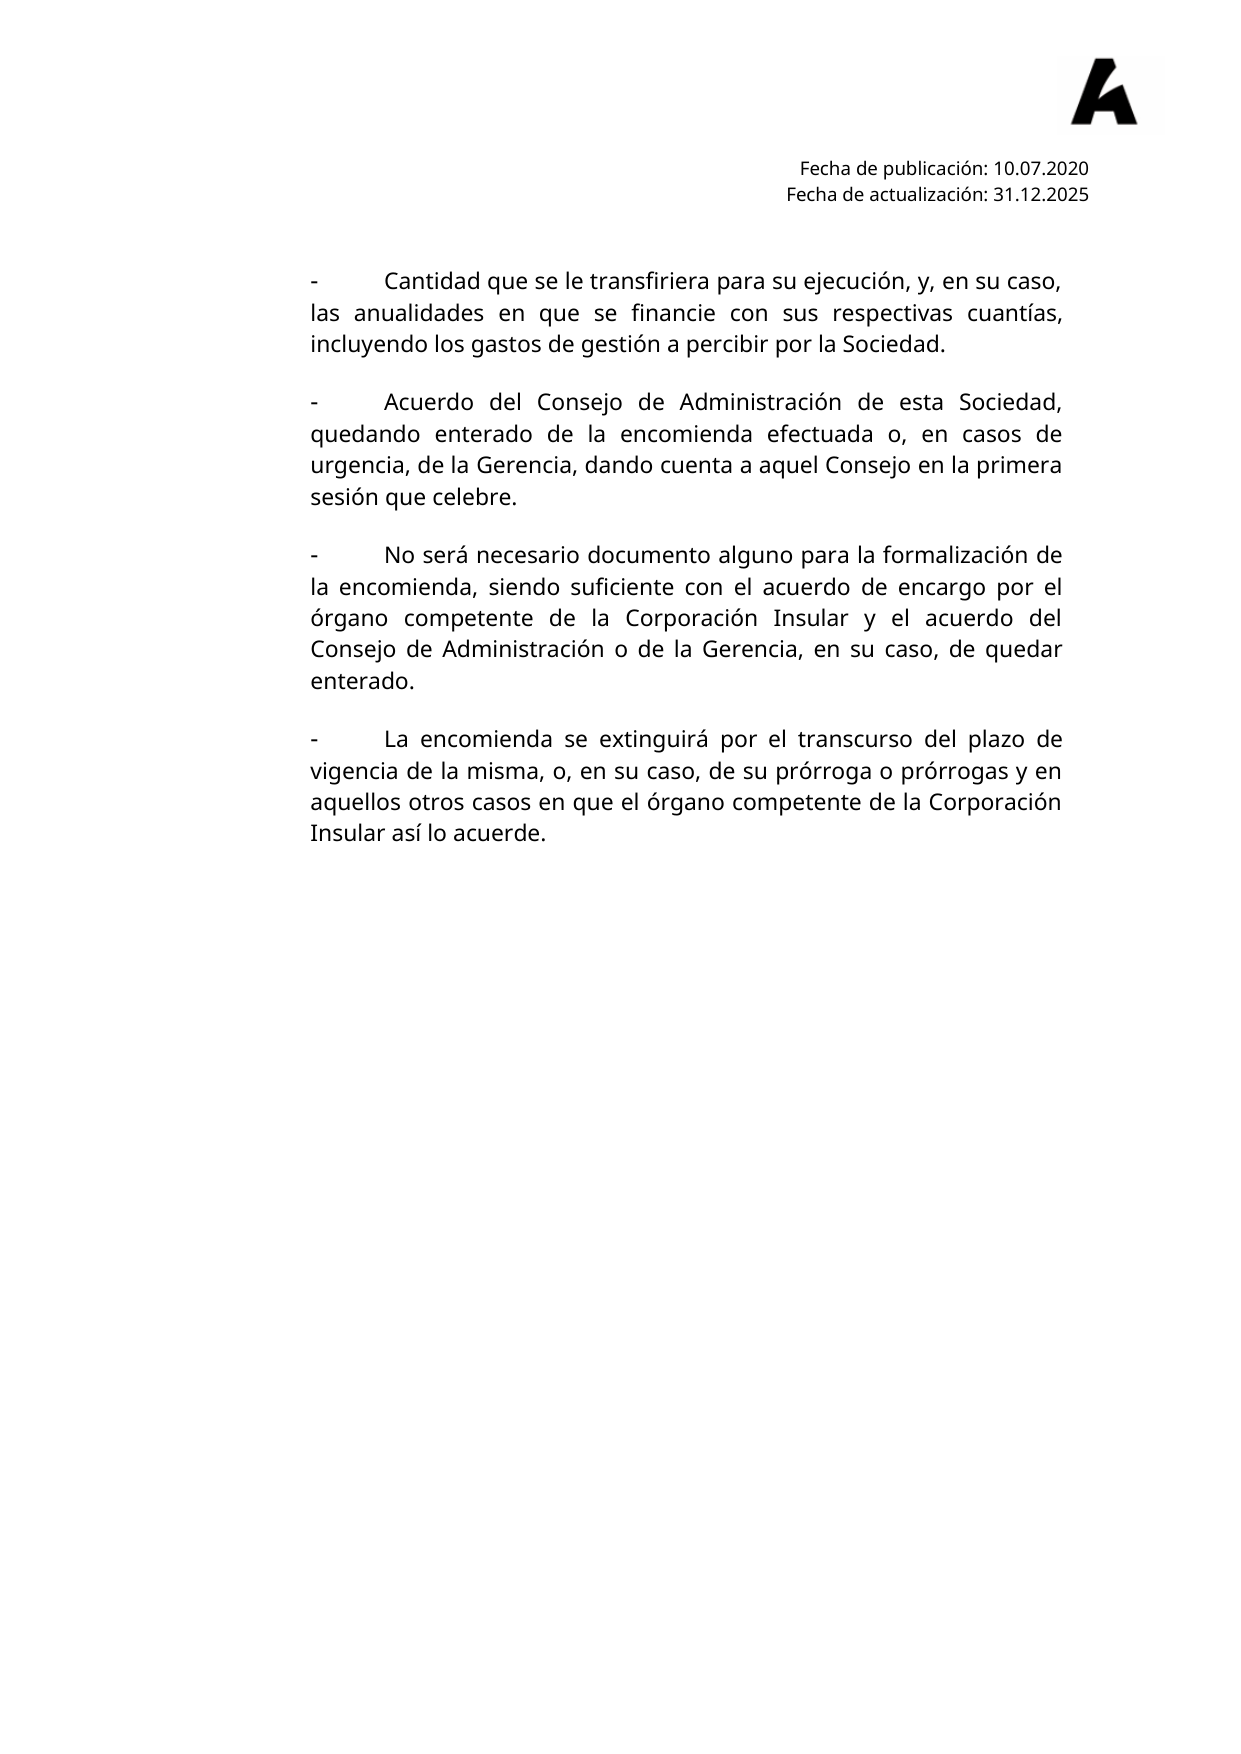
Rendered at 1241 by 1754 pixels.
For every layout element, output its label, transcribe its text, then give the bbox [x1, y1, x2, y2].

list No será necesario documento alguno para la formalización de la encomienda, siendo suficiente con el acuerdo de encargo por el órgano competente de la Corporación Insular y el acuerdo del Consejo de Administración o de la Gerencia, en su caso, de quedar enterado. [310, 537, 1063, 696]
list Cantidad que se le transfiriera para su ejecución, y, en su caso, las anualidades en que se financie con sus respectivas cuantías, incluyendo los gastos de gestión a percibir por la Sociedad. [310, 262, 1063, 359]
list Acuerdo del Consejo de Administración de esta Sociedad, quedando enterado de la encomienda efectuada o, en casos de urgencia, de la Gerencia, dando cuenta a aquel Consejo en la primera sesión que celebre. [310, 384, 1063, 512]
list La encomienda se extinguirá por el transcurso del plazo de vigencia de la misma, o, en su caso, de su prórroga o prórrogas y en aquellos otros casos en que el órgano competente de la Corporación Insular así lo acuerde. [310, 721, 1063, 849]
